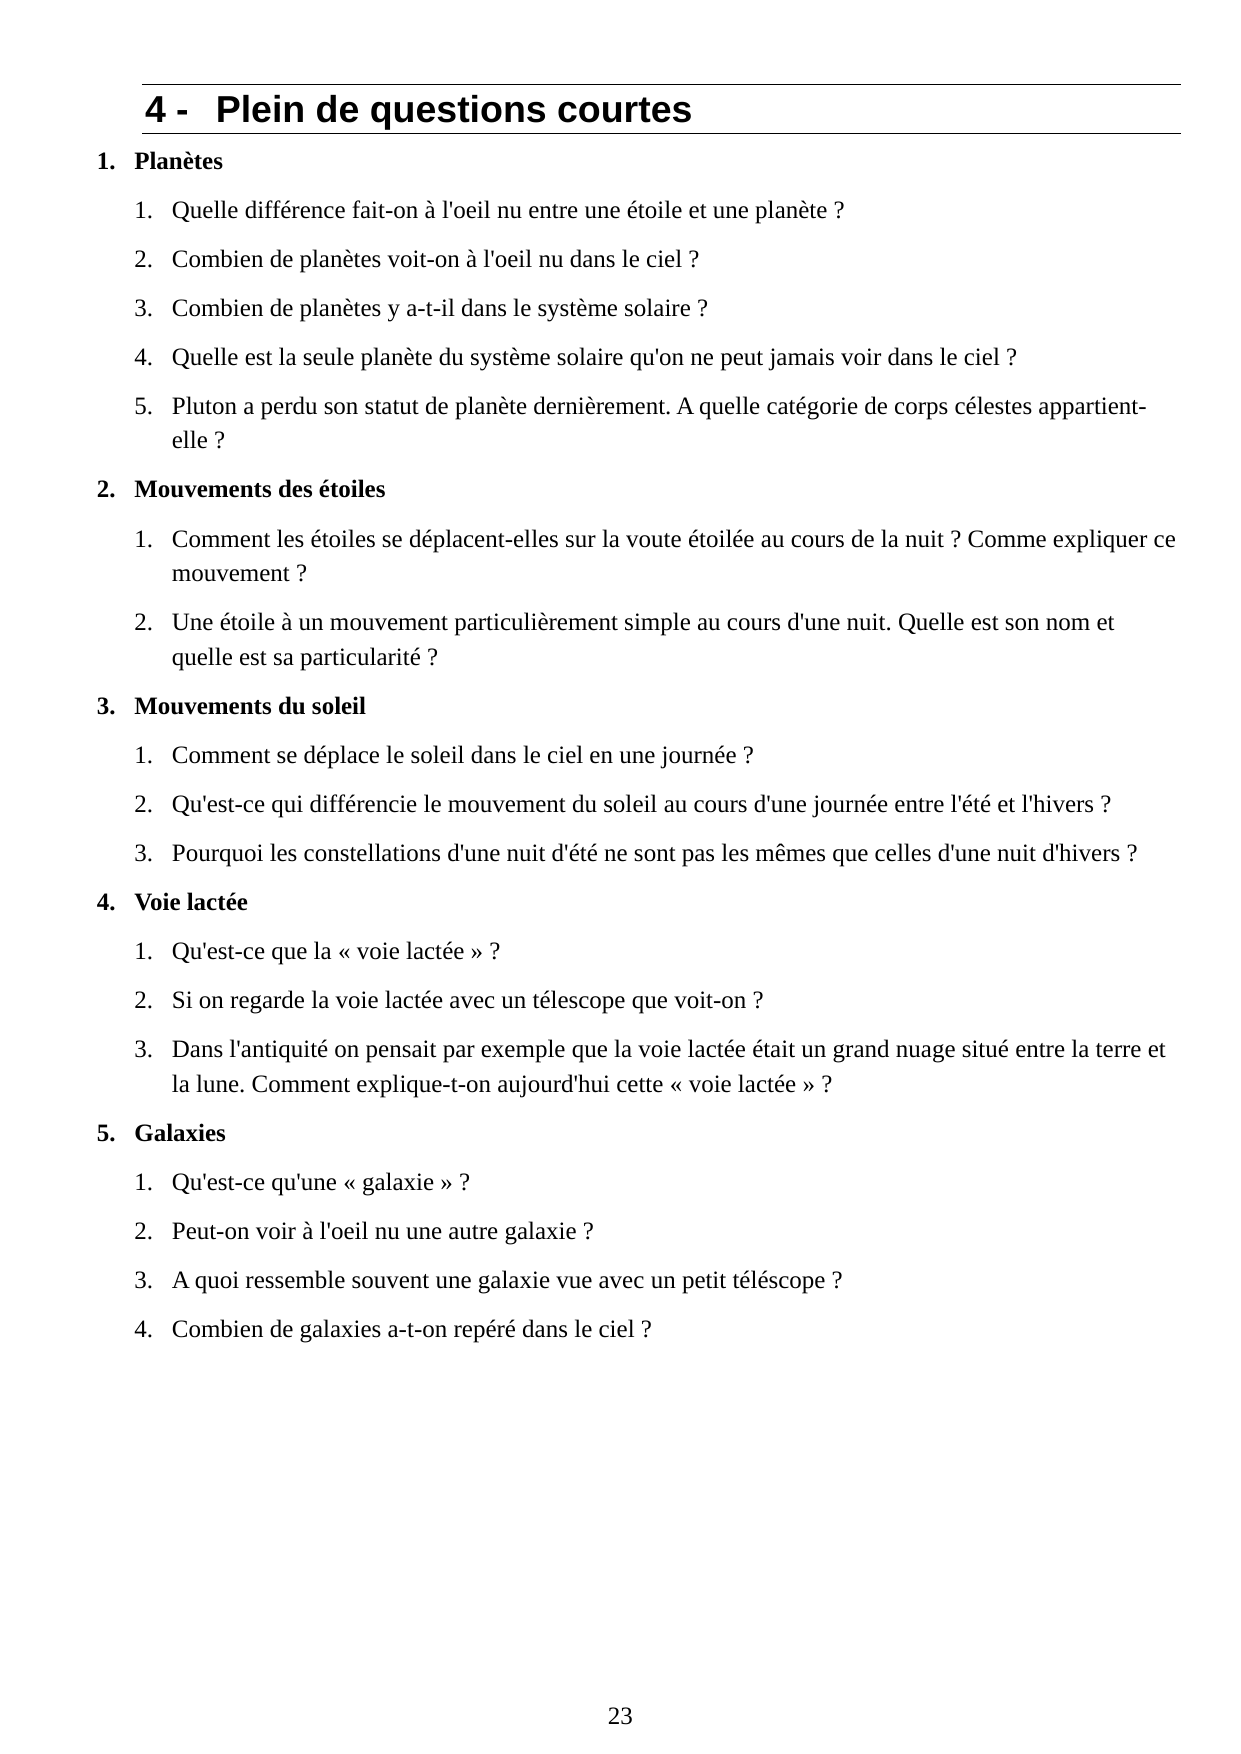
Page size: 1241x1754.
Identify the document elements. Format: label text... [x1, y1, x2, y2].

list Quelle est la seule planète du système solaire qu'on ne peut jamais voir dans le ciel ? [134, 342, 1181, 371]
list Comment les étoiles se déplacent-elles sur la voute étoilée au cours de la nuit ? Comme expliquer ce mouvement ? [134, 524, 1181, 587]
list Qu'est-ce qu'une « galaxie » ? [134, 1167, 1181, 1196]
list Planètes [97, 146, 1181, 174]
list Galaxies [97, 1118, 1181, 1146]
list Mouvements des étoiles [97, 474, 1181, 503]
list Une étoile à un mouvement particulièrement simple au cours d'une nuit. Quelle est son nom et quelle est sa particularité ? [134, 607, 1181, 670]
list Qu'est-ce qui différencie le mouvement du soleil au cours d'une journée entre l'été et l'hivers ? [134, 789, 1181, 818]
list Mouvements du soleil [97, 691, 1181, 719]
list Combien de planètes voit-on à l'oeil nu dans le ciel ? [134, 244, 1181, 273]
list Pourquoi les constellations d'une nuit d'été ne sont pas les mêmes que celles d'une nuit d'hivers ? [134, 838, 1181, 867]
list Peut-on voir à l'oeil nu une autre galaxie ? [134, 1216, 1181, 1244]
subtitle Plein de questions courtes [142, 85, 1181, 133]
list Quelle différence fait-on à l'oeil nu entre une étoile et une planète ? [134, 195, 1181, 223]
list Comment se déplace le soleil dans le ciel en une journée ? [134, 740, 1181, 768]
list A quoi ressemble souvent une galaxie vue avec un petit téléscope ? [134, 1265, 1181, 1294]
list Pluton a perdu son statut de planète dernièrement. A quelle catégorie de corps célestes appartient-elle ? [134, 391, 1181, 454]
list Dans l'antiquité on pensait par exemple que la voie lactée était un grand nuage situé entre la terre et la lune. Comment explique-t-on aujourd'hui cette « voie lactée » ? [134, 1034, 1181, 1097]
list Combien de galaxies a-t-on repéré dans le ciel ? [134, 1314, 1181, 1343]
list Si on regarde la voie lactée avec un télescope que voit-on ? [134, 985, 1181, 1014]
list Qu'est-ce que la « voie lactée » ? [134, 936, 1181, 965]
list Combien de planètes y a-t-il dans le système solaire ? [134, 293, 1181, 322]
list Voie lactée [97, 887, 1181, 916]
